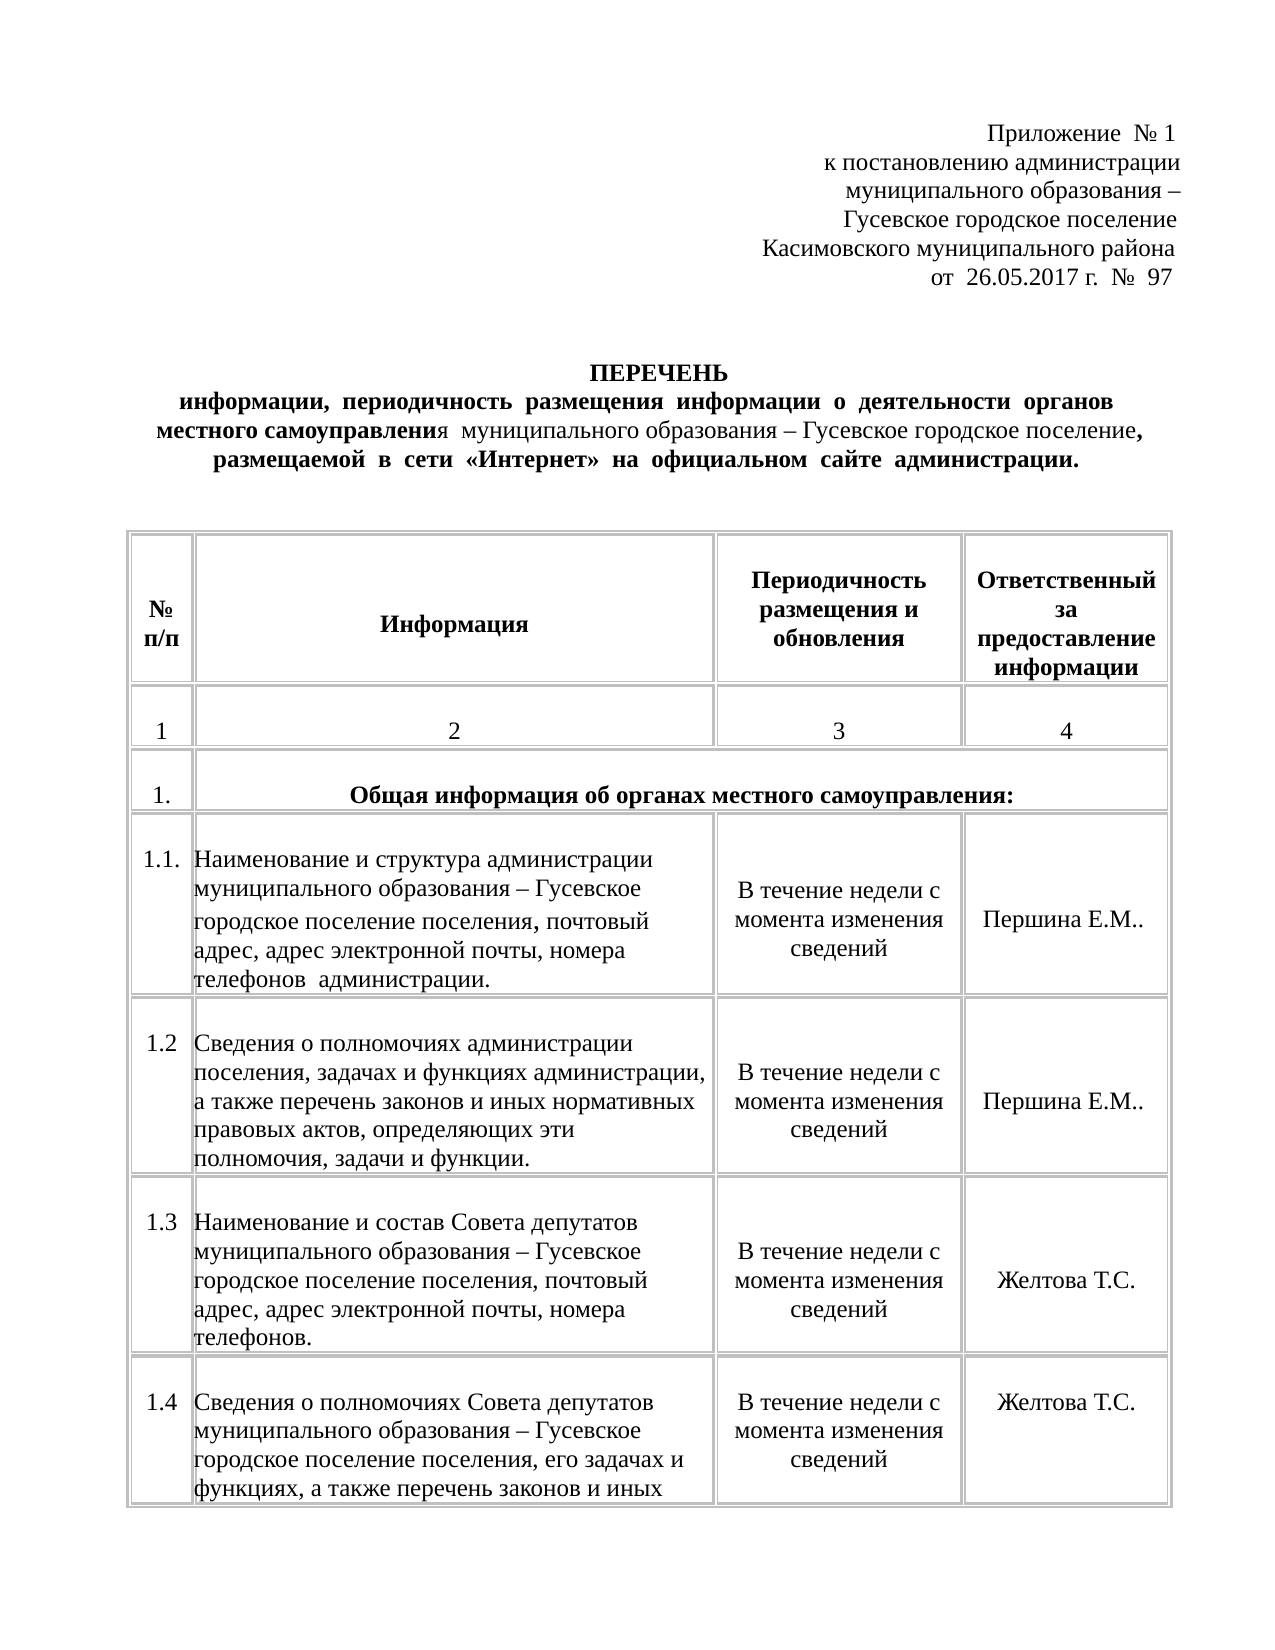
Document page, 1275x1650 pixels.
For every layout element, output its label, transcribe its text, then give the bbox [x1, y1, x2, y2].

table_cell 1.3 [132, 1178, 191, 1351]
table_cell Сведения о полномочиях администрации поселения, задачах и функциях администрации, а также перечень законов и иных нормативных правовых актов, определяющих эти полномочия, задачи и функции. [197, 999, 712, 1172]
table_cell Наименование и структура администрации муниципального образования – Гусевское городское поселение поселения, почтовый адрес, адрес электронной почты, номера телефонов администрации. [197, 815, 712, 993]
table_cell Желтова Т.С. [966, 1178, 1167, 1351]
table_cell Першина Е.М.. [966, 999, 1167, 1172]
table_cell Желтова Т.С. [966, 1358, 1167, 1502]
text Гусевское городское поселение [118, 204, 1181, 233]
table_cell 1. [132, 751, 191, 809]
table_cell В течение недели с момента изменения сведений [718, 1358, 960, 1502]
text местного самоуправления муниципального образования – Гусевское городское поселение, размещаемой в сети «Интернет» на официальном сайте администрации. [118, 415, 1181, 473]
text ПЕРЕЧЕНЬ [118, 358, 1181, 386]
table_cell 1.2 [132, 999, 191, 1172]
text информации, периодичность размещения информации о деятельности органов [118, 386, 1181, 415]
table_cell 2 [197, 687, 712, 745]
table_cell Наименование и состав Совета депутатов муниципального образования – Гусевское городское поселение поселения, почтовый адрес, адрес электронной почты, номера телефонов. [197, 1178, 712, 1351]
table_cell Общая информация об органах местного самоуправления: [197, 751, 1167, 809]
table_cell В течение недели с момента изменения сведений [718, 815, 960, 993]
text Касимовского муниципального района [118, 233, 1181, 262]
table_header № п/п [132, 536, 191, 681]
table_cell 1.4 [132, 1358, 191, 1502]
table_cell 1.1. [132, 815, 191, 993]
table_cell Сведения о полномочиях Совета депутатов муниципального образования – Гусевское городское поселение поселения, его задачах и функциях, а также перечень законов и иных нормативных правовых актов, определяющих эти полномочия, задачи и функции. [197, 1358, 712, 1502]
table_header Периодичность размещения и обновления [718, 536, 960, 681]
text Приложение № 1 [118, 118, 1181, 147]
table_header Ответственный за предоставление информации [966, 536, 1167, 681]
table_cell 1 [132, 687, 191, 745]
table_cell 3 [718, 687, 960, 745]
table_header Информация [197, 536, 712, 681]
text к постановлению администрации муниципального образования – [118, 147, 1181, 204]
text от 26.05.2017 г. № 97 [118, 262, 1181, 291]
table_cell Першина Е.М.. [966, 815, 1167, 993]
table_cell 4 [966, 687, 1167, 745]
table_cell В течение недели с момента изменения сведений [718, 1178, 960, 1351]
table_cell В течение недели с момента изменения сведений [718, 999, 960, 1172]
